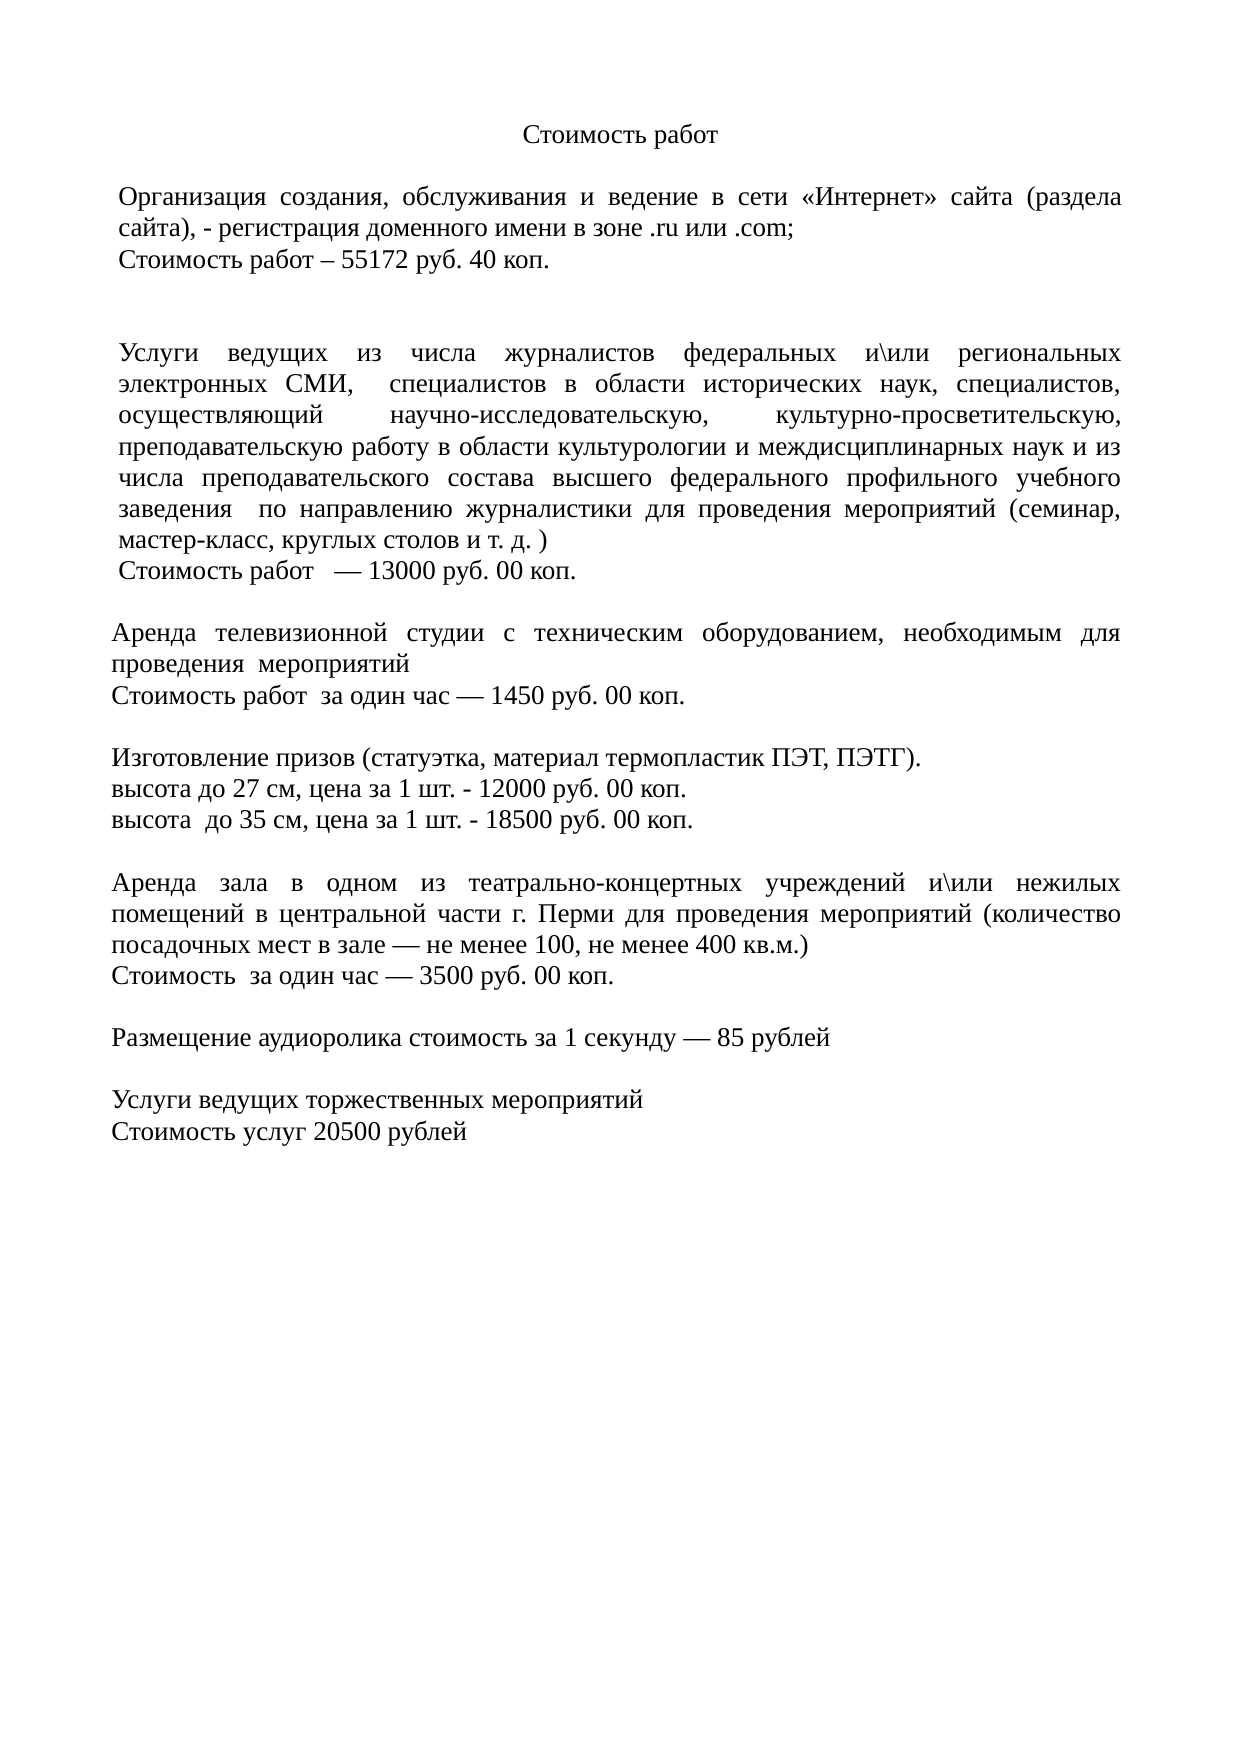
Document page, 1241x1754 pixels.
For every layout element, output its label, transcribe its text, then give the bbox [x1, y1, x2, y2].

text Стоимость услуг 20500 рублей [111, 1115, 1122, 1146]
text Услуги ведущих торжественных мероприятий [111, 1084, 1122, 1115]
text Изготовление призов (статуэтка, материал термопластик ПЭТ, ПЭТГ). [111, 741, 1122, 772]
text высота до 35 см, цена за 1 шт. - 18500 руб. 00 коп. [111, 803, 1122, 834]
text Организация создания, обслуживания и ведение в сети «Интернет» сайта (раздела сайта), - регистрация доменного имени в зоне .ru или .com; [118, 180, 1122, 243]
text Стоимость работ – 55172 руб. 40 коп. [118, 243, 1122, 274]
text Размещение аудиоролика стоимость за 1 секунду — 85 рублей [111, 1021, 1122, 1052]
text Аренда телевизионной студии с техническим оборудованием, необходимым для проведения мероприятий [111, 616, 1122, 679]
text Стоимость работ за один час — 1450 руб. 00 коп. [111, 679, 1122, 710]
text Услуги ведущих из числа журналистов федеральных и\или региональных электронных СМИ, специалистов в области исторических наук, специалистов, осуществляющий научно-исследовательскую, культурно-просветительскую, преподавательскую работу в области культурологии и междисциплинарных наук и из числа преподавательского состава высшего федерального профильного учебного заведения по направлению журналистики для проведения мероприятий (семинар, мастер-класс, круглых столов и т. д. ) [118, 336, 1122, 554]
text Стоимость работ [118, 118, 1122, 149]
text Аренда зала в одном из театрально-концертных учреждений и\или нежилых помещений в центральной части г. Перми для проведения мероприятий (количество посадочных мест в зале — не менее 100, не менее 400 кв.м.) [111, 866, 1122, 959]
text Стоимость работ — 13000 руб. 00 коп. [118, 554, 1122, 585]
text Стоимость за один час — 3500 руб. 00 коп. [111, 959, 1122, 990]
text высота до 27 см, цена за 1 шт. - 12000 руб. 00 коп. [111, 772, 1122, 803]
